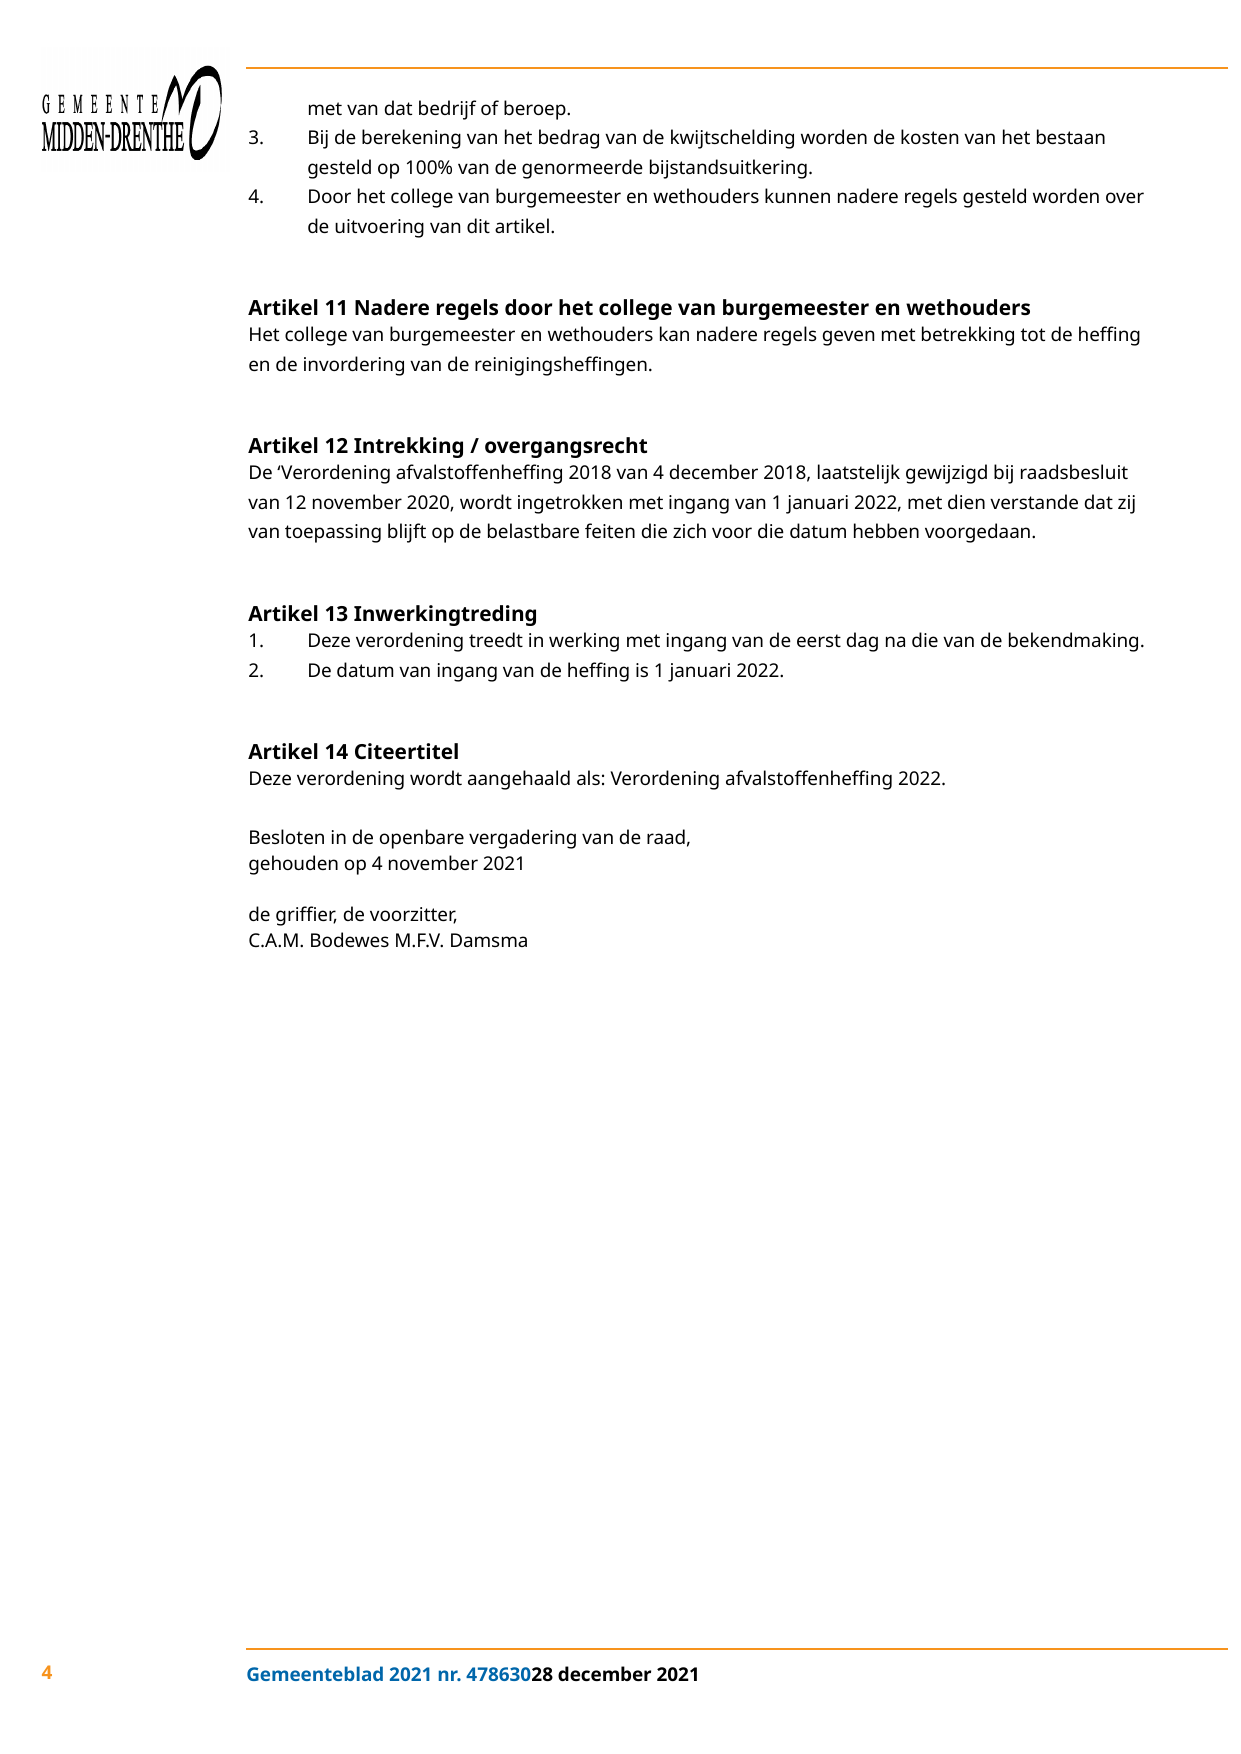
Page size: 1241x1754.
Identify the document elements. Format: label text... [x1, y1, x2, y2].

list Bij de berekening van het bedrag van de kwijtschelding worden de kosten van het bestaan gesteld op 100% van de genormeerde bijstandsuitkering. [248, 124, 1152, 180]
text Artikel 11 Nadere regels door het college van burgemeester en wethouders [248, 293, 1152, 322]
text Artikel 12 Intrekking / overgangsrecht [248, 431, 1152, 459]
text Besloten in de openbare vergadering van de raad, [248, 824, 1152, 850]
list Door het college van burgemeester en wethouders kunnen nadere regels gesteld worden over de uitvoering van dit artikel. [248, 183, 1152, 239]
list Deze verordening treedt in werking met ingang van de eerst dag na die van de bekendmaking. [248, 627, 1152, 653]
text De ‘Verordening afvalstoffenheffing 2018 van 4 december 2018, laatstelijk gewijzigd bij raadsbesluit van 12 november 2020, wordt ingetrokken met ingang van 1 januari 2022, met dien verstande dat zij van toepassing blijft op de belastbare feiten die zich voor die datum hebben voorgedaan. [248, 459, 1152, 544]
list met van dat bedrijf of beroep. [248, 95, 1152, 121]
picture [41, 47, 231, 172]
text Het college van burgemeester en wethouders kan nadere regels geven met betrekking tot de heffing en de invordering van de reinigingsheffingen. [248, 322, 1152, 377]
text Artikel 14 Citeertitel [248, 737, 1152, 765]
text gehouden op 4 november 2021 [248, 850, 1152, 876]
text C.A.M. Bodewes M.F.V. Damsma [248, 927, 1152, 953]
text de griffier, de voorzitter, [248, 902, 1152, 927]
text Artikel 13 Inwerkingtreding [248, 599, 1152, 627]
list De datum van ingang van de heffing is 1 januari 2022. [248, 657, 1152, 682]
text Deze verordening wordt aangehaald als: Verordening afvalstoffenheffing 2022. [248, 765, 1152, 791]
